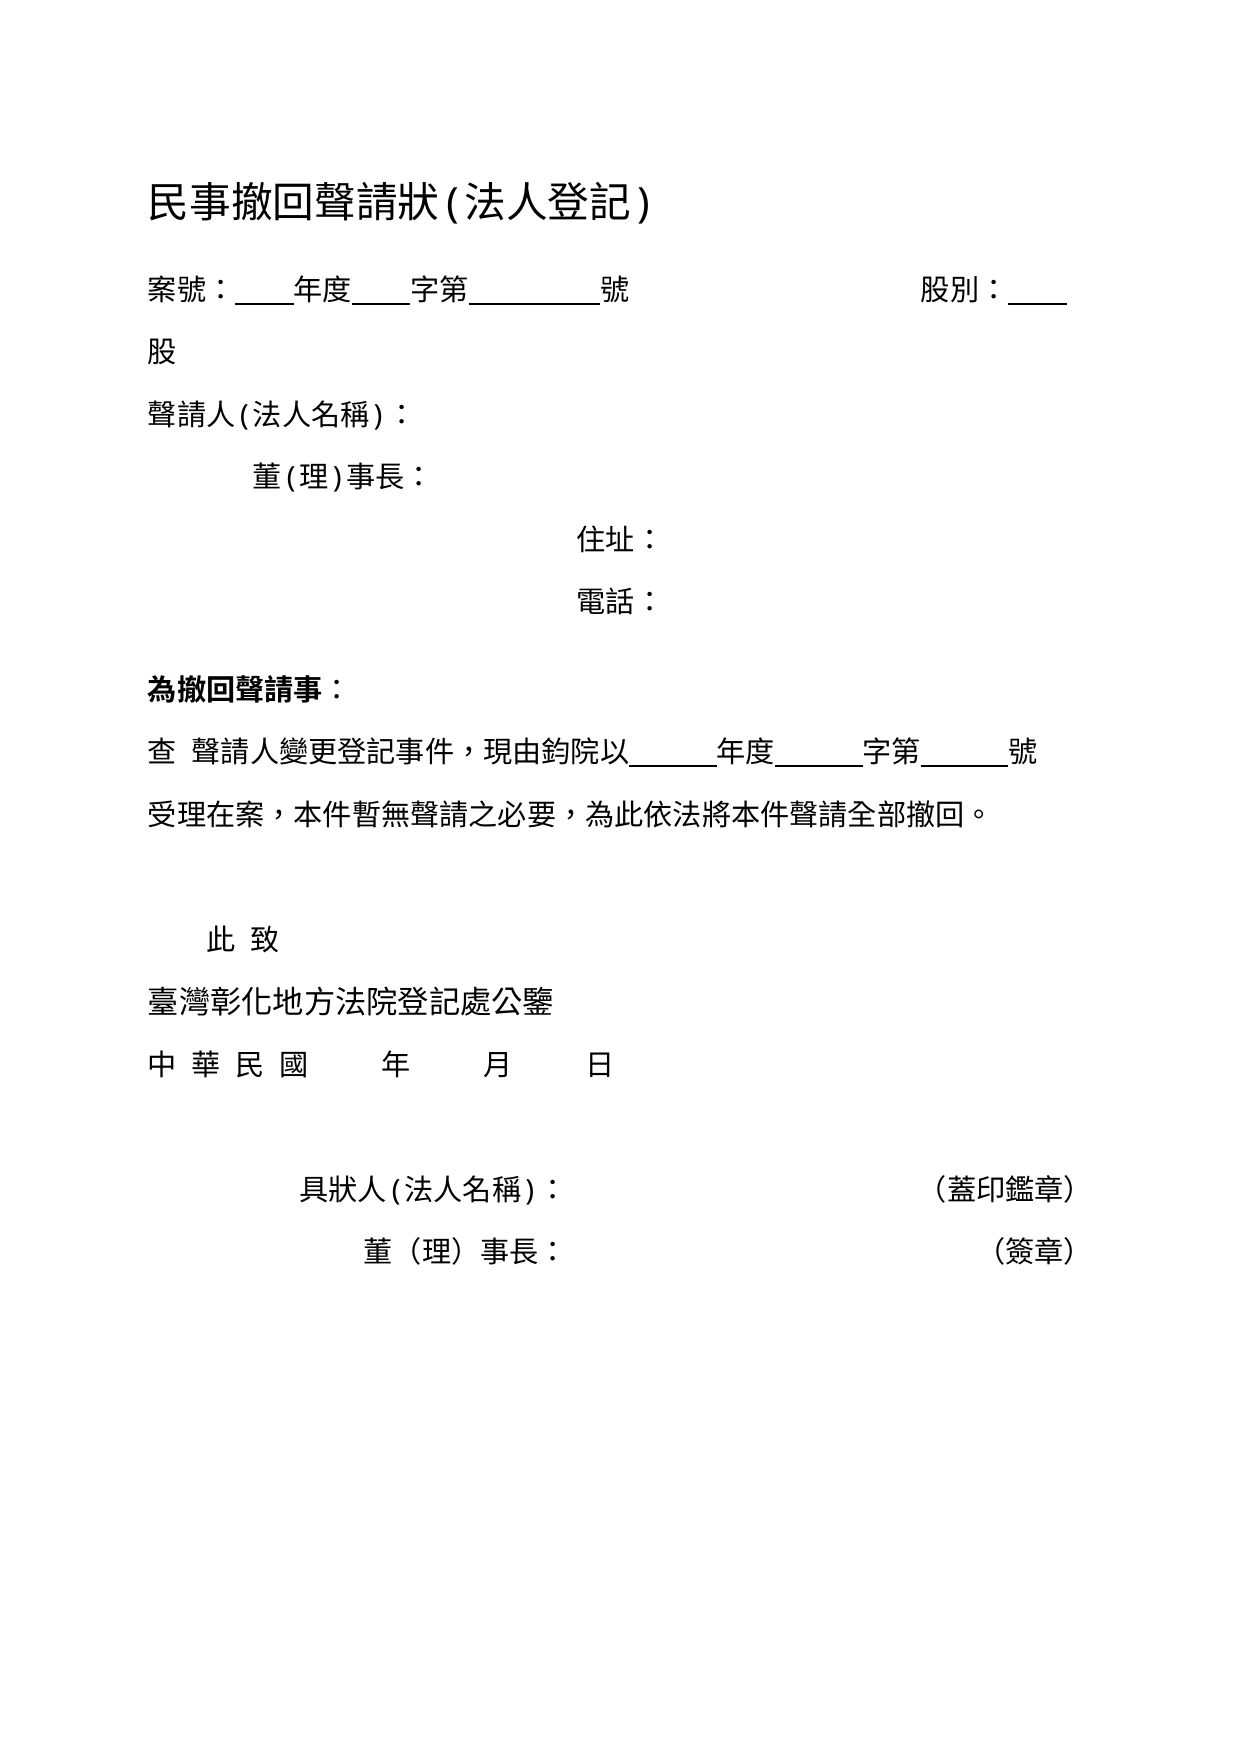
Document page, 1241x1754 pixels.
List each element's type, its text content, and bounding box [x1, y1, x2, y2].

text 案號： 年度 字第 號 股別： 股 [148, 246, 1092, 371]
text 此 致 [148, 896, 1092, 958]
text 臺灣彰化地方法院登記處公鑒 [148, 958, 1092, 1021]
text 受理在案，本件暫無聲請之必要，為此依法將本件聲請全部撤回。 [148, 771, 1092, 833]
text 聲請人(法人名稱)： [148, 371, 1092, 433]
text 民事撤回聲請狀(法人登記) [148, 158, 1092, 221]
text 為撤回聲請事： [148, 646, 1092, 708]
text 中 華 民 國 年 月 日 [148, 1021, 1092, 1083]
text 具狀人(法人名稱)： （蓋印鑑章） [148, 1146, 1092, 1208]
text 住址： [148, 496, 1092, 558]
text 董（理）事長： （簽章） [148, 1208, 1092, 1271]
text 查 聲請人變更登記事件，現由鈞院以 年度 字第 號 [148, 708, 1092, 771]
text 董(理)事長： [148, 433, 1092, 496]
text 電話： [148, 558, 1092, 621]
